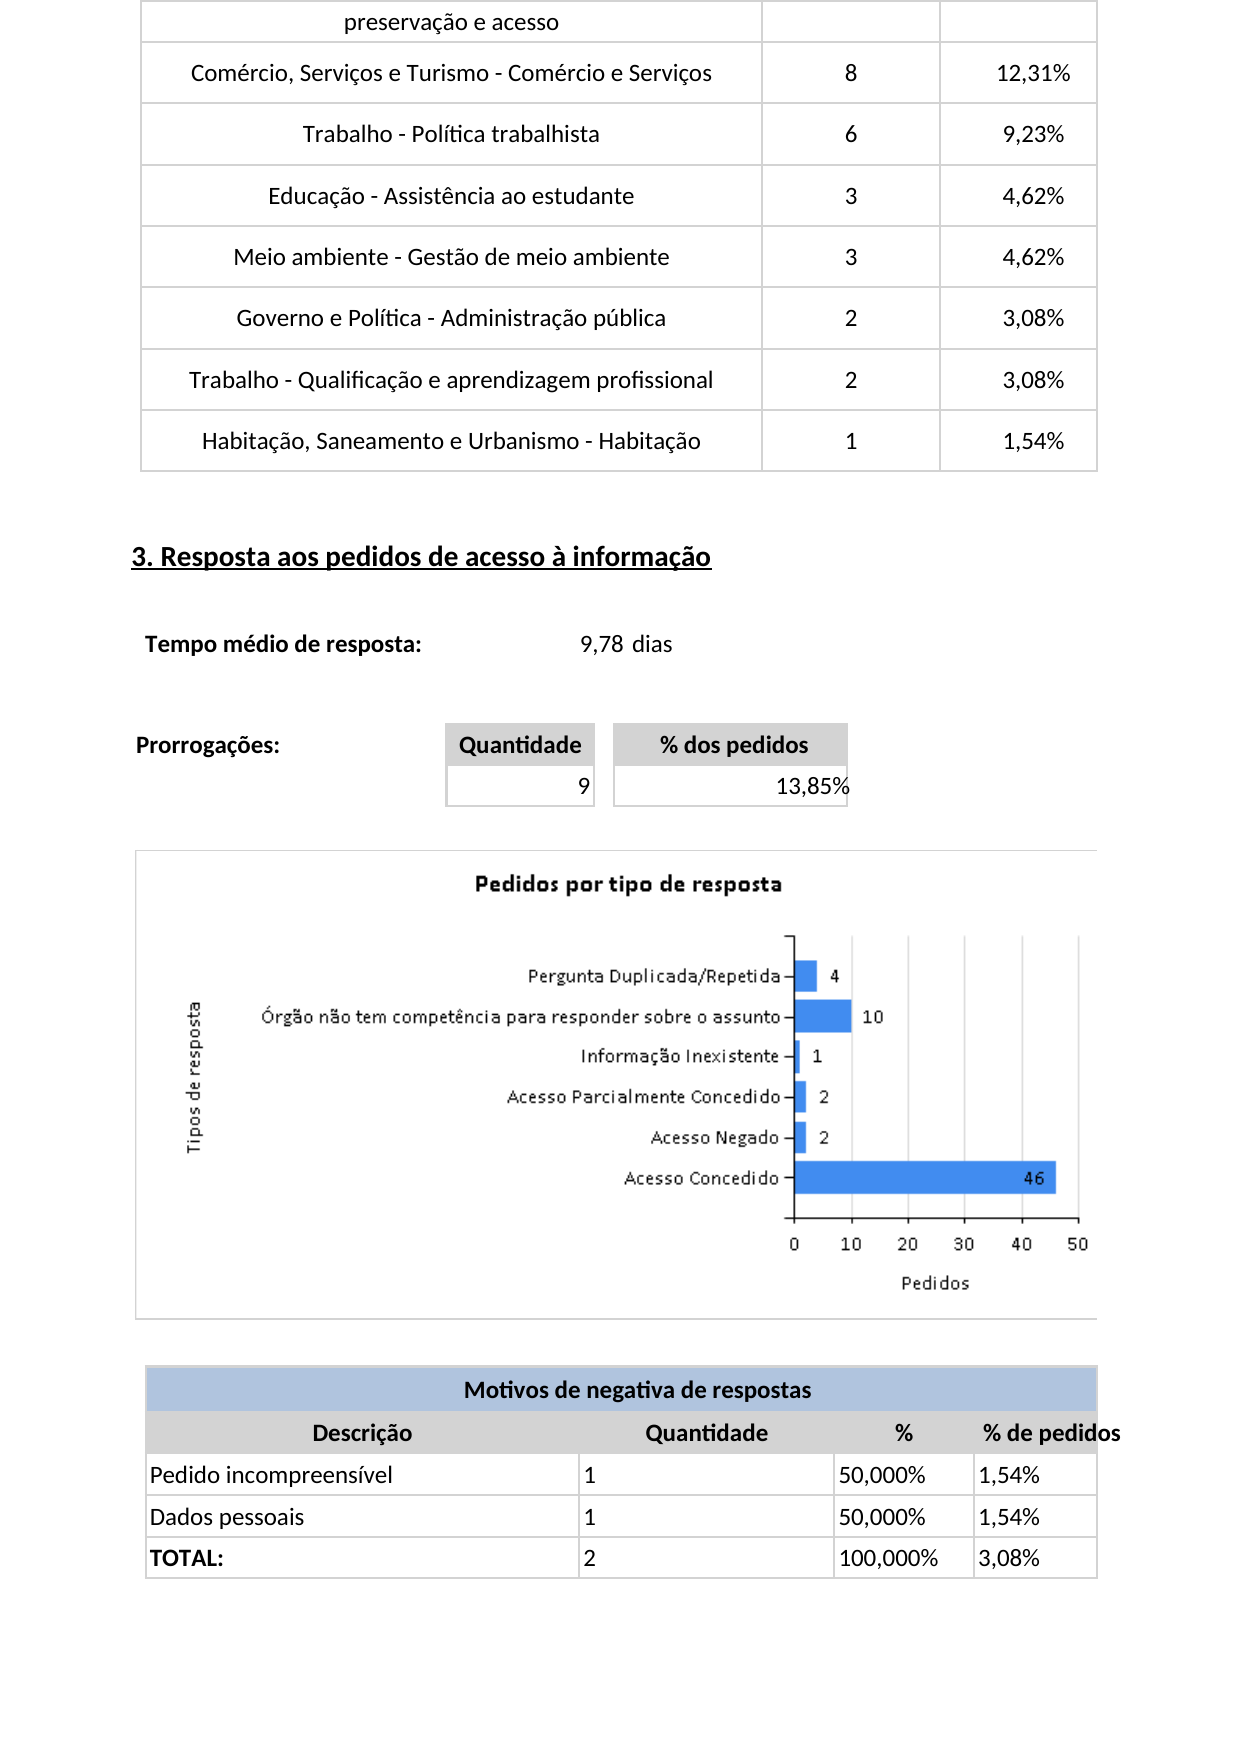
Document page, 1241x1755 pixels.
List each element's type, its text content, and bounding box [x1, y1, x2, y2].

table_cell [1117, 588, 1122, 622]
table_cell [118, 723, 123, 807]
table_cell [1097, 473, 1101, 534]
table_cell [891, 622, 912, 664]
table_cell [504, 1320, 532, 1365]
table_cell [1117, 665, 1122, 723]
table_cell [127, 723, 131, 807]
table_cell [1101, 1579, 1112, 1610]
table_cell [813, 1579, 837, 1610]
table_cell [132, 665, 136, 723]
table_cell [813, 1320, 837, 1365]
table_cell [921, 723, 963, 807]
table_cell [123, 723, 127, 807]
table_cell [118, 1365, 123, 1579]
table_cell [127, 665, 132, 723]
table_cell 2 [580, 1538, 833, 1577]
table_cell Descrição [147, 1414, 578, 1452]
table_cell [371, 473, 468, 534]
table_cell [1112, 1365, 1117, 1430]
table_cell [165, 588, 177, 622]
table_cell [891, 807, 912, 850]
table_cell [532, 473, 609, 534]
table_cell [136, 0, 140, 472]
table_cell [1091, 723, 1097, 807]
table_cell Governo e Política - Administração pública [142, 288, 761, 347]
table_cell [912, 473, 921, 534]
table_cell [912, 622, 921, 664]
table_cell [1112, 0, 1117, 472]
table_header Prorrogações: [133, 725, 445, 764]
table_cell [178, 807, 371, 850]
table_cell Educação - Assistência ao estudante [142, 166, 761, 225]
table_cell [178, 1579, 371, 1610]
table_cell [118, 1318, 123, 1365]
table_cell [837, 1320, 847, 1365]
table_cell [763, 2, 939, 41]
table_cell [1112, 622, 1117, 664]
table_cell [614, 1320, 621, 1365]
table_cell [1097, 622, 1101, 664]
table_cell Pedido incompreensível [147, 1454, 578, 1494]
table_cell Trabalho - Qualificação e aprendizagem profissional [142, 350, 761, 409]
table_cell [614, 665, 621, 723]
table_cell [123, 807, 127, 850]
table_cell [847, 588, 891, 622]
table_cell [141, 1579, 146, 1610]
table_cell Trabalho - Política trabalhista [142, 104, 761, 163]
table_cell [963, 1579, 1091, 1610]
table_cell [963, 588, 1091, 622]
table_cell [921, 622, 963, 664]
table_cell 4,62% [941, 166, 1096, 225]
table_cell [504, 1579, 532, 1610]
table_cell [127, 1579, 132, 1610]
table_cell [178, 588, 371, 622]
table_cell [614, 1579, 621, 1610]
table_cell [1101, 723, 1112, 807]
table_cell [136, 1579, 141, 1610]
table_cell [371, 1320, 468, 1365]
table_cell [118, 0, 123, 472]
table_cell [796, 473, 813, 534]
table_cell [132, 1365, 136, 1579]
table_header 3. Resposta aos pedidos de acesso à informação [127, 534, 1097, 580]
table_cell [123, 1318, 127, 1365]
table_cell [150, 807, 155, 850]
table_cell [118, 850, 123, 1317]
table_cell [891, 473, 912, 534]
table_cell [123, 850, 127, 1317]
table_cell [1101, 0, 1112, 472]
table_cell [371, 807, 468, 850]
table_cell [609, 473, 614, 534]
table_cell [1117, 723, 1122, 807]
table_cell [921, 588, 963, 622]
table_cell [847, 1579, 891, 1610]
table_cell [532, 1320, 609, 1365]
table_cell [123, 665, 127, 723]
table_cell [165, 807, 177, 850]
table_cell [532, 588, 609, 622]
table_cell [1101, 1365, 1112, 1579]
table_cell [1112, 1318, 1117, 1365]
table_cell [621, 473, 796, 534]
table_cell [963, 723, 1091, 807]
table_cell [146, 1320, 150, 1365]
table_cell [371, 665, 468, 723]
table_cell [468, 1579, 504, 1610]
table_cell [146, 1579, 150, 1610]
table_cell [1117, 622, 1122, 664]
table_cell [921, 473, 963, 534]
table_cell 1 [580, 1454, 833, 1494]
table_cell [504, 588, 532, 622]
table_cell [797, 622, 813, 664]
table_cell [796, 807, 813, 850]
table_cell [118, 622, 123, 664]
table_cell Quantidade [580, 1414, 833, 1452]
table_cell 9 [448, 766, 593, 804]
table_cell [1097, 534, 1101, 588]
table_cell [1101, 588, 1112, 622]
table_cell 3,08% [941, 288, 1096, 347]
table_cell [847, 807, 891, 850]
table_cell [127, 588, 132, 622]
table_cell [504, 807, 532, 850]
table_cell 13,85% [615, 766, 846, 804]
table_cell [1101, 473, 1112, 534]
table_cell % [835, 1414, 973, 1452]
table_cell [136, 665, 141, 723]
table_cell [150, 473, 155, 534]
table_cell [468, 1320, 504, 1365]
table_cell [813, 588, 837, 622]
table_cell [1112, 1441, 1117, 1579]
table_cell [165, 473, 177, 534]
table_cell [614, 473, 621, 534]
table_cell [1112, 473, 1117, 534]
table_cell 50,000% [835, 1454, 973, 1494]
table_cell [532, 807, 609, 850]
table_cell [621, 588, 796, 622]
table_cell [136, 807, 141, 850]
table_cell Habitação, Saneamento e Urbanismo - Habitação [142, 411, 761, 470]
table_header % dos pedidos [615, 725, 846, 764]
table_cell [136, 473, 141, 534]
table_cell [146, 588, 150, 622]
table_cell [532, 1579, 609, 1610]
table_cell [621, 1579, 796, 1610]
table_cell [1117, 850, 1122, 1317]
table_cell [796, 1320, 813, 1365]
table_cell [1091, 807, 1097, 850]
table_cell [136, 588, 141, 622]
table_cell [621, 807, 796, 850]
table_cell [1112, 807, 1117, 850]
table_cell [1101, 850, 1112, 1317]
table_cell [127, 0, 132, 472]
table_cell [127, 807, 132, 850]
table_cell Meio ambiente - Gestão de meio ambiente [142, 227, 761, 286]
table_cell [1117, 473, 1122, 534]
table_cell [813, 622, 837, 664]
table_cell [614, 807, 621, 850]
table_cell 8 [763, 43, 939, 102]
table_cell [146, 473, 150, 534]
table_cell [1097, 665, 1101, 723]
table_cell [837, 665, 847, 723]
table_cell 3,08% [941, 350, 1096, 409]
table_cell [891, 1320, 912, 1365]
table_cell 12,31% [941, 43, 1096, 102]
table_cell [141, 588, 146, 622]
table_cell [1097, 850, 1101, 1317]
table_cell [1117, 1365, 1122, 1579]
table_cell [813, 665, 837, 723]
table_cell [127, 1365, 132, 1579]
table_cell [847, 473, 891, 534]
table_cell [141, 1320, 146, 1365]
table_cell [371, 588, 468, 622]
table_cell [165, 665, 177, 723]
table_cell [891, 665, 912, 723]
table_cell [1097, 1318, 1101, 1365]
table_cell [123, 588, 127, 622]
table_cell [468, 473, 504, 534]
table_cell [796, 1579, 813, 1610]
table_cell TOTAL: [147, 1538, 578, 1577]
table_cell [837, 588, 847, 622]
table_cell [133, 766, 445, 804]
table_cell [132, 473, 136, 534]
table_cell [912, 1579, 921, 1610]
table_cell [150, 1579, 155, 1610]
table_cell [621, 1320, 796, 1365]
table_cell 6 [763, 104, 939, 163]
table_cell 100,000% [835, 1538, 973, 1577]
table_cell [837, 473, 847, 534]
table_cell [136, 622, 140, 664]
table_cell [847, 1320, 891, 1365]
table_cell [891, 588, 912, 622]
table_cell [921, 807, 963, 850]
table_cell [150, 588, 155, 622]
table_cell [504, 473, 532, 534]
table_cell [127, 473, 132, 534]
table_cell [1101, 622, 1112, 664]
table_cell [609, 1579, 614, 1610]
table_cell [127, 622, 132, 664]
table_cell [118, 665, 123, 723]
table_cell [155, 665, 164, 723]
table_cell [1112, 588, 1117, 622]
table_cell [468, 807, 504, 850]
table_cell [1112, 1579, 1117, 1610]
table_cell [136, 1365, 141, 1579]
table_cell [118, 473, 123, 534]
table_cell 2 [763, 350, 939, 409]
table_cell [1117, 1318, 1122, 1365]
table_cell [123, 0, 127, 472]
table_cell 1,54% [975, 1496, 1096, 1536]
table_cell [178, 473, 371, 534]
table_cell [155, 588, 164, 622]
table_cell [123, 534, 127, 588]
table_cell [609, 665, 614, 723]
table_header Motivos de negativa de respostas [147, 1368, 1096, 1411]
table_cell [921, 1320, 963, 1365]
table_cell [1101, 534, 1112, 588]
table_cell [141, 665, 146, 723]
table_cell [1117, 807, 1122, 850]
table_cell [837, 807, 847, 850]
table_cell [1097, 807, 1101, 850]
table_cell [837, 622, 847, 664]
table_header dias [629, 624, 795, 662]
table_cell [963, 622, 1091, 664]
table_cell [847, 622, 891, 664]
table_cell [1101, 1431, 1106, 1439]
table_cell 3,08% [975, 1538, 1096, 1577]
table_cell [132, 588, 136, 622]
table_cell 1 [580, 1496, 833, 1536]
table_cell preservação e acesso [142, 2, 761, 41]
table_cell [614, 588, 621, 622]
table_cell [609, 807, 614, 850]
table_cell 1 [763, 411, 939, 470]
table_cell [155, 473, 164, 534]
table_cell [963, 1320, 1091, 1365]
table_cell [595, 723, 613, 807]
table_cell [150, 1320, 155, 1365]
table_cell [371, 1579, 468, 1610]
table_cell 3 [763, 166, 939, 225]
table_cell Dados pessoais [147, 1496, 578, 1536]
table_cell [141, 1365, 145, 1579]
table_cell [146, 665, 150, 723]
table_cell [132, 1579, 136, 1610]
table_cell 2 [763, 288, 939, 347]
table_cell [796, 665, 813, 723]
table_cell [921, 1579, 963, 1610]
table_cell [178, 665, 371, 723]
table_cell [178, 1320, 371, 1365]
table_cell [504, 665, 532, 723]
table_cell [123, 622, 127, 664]
table_cell [155, 807, 164, 850]
table_cell [136, 1320, 141, 1365]
table_cell [891, 723, 912, 807]
table_cell [1091, 622, 1097, 664]
table_cell [468, 665, 504, 723]
table_cell [1097, 1579, 1101, 1610]
table_cell [155, 1320, 164, 1365]
table_cell [609, 588, 614, 622]
table_cell [123, 1579, 127, 1610]
table_cell 3 [763, 227, 939, 286]
table_cell [963, 807, 1091, 850]
table_cell [963, 473, 1091, 534]
table_cell [912, 665, 921, 723]
table_cell Comércio, Serviços e Turismo - Comércio e Serviços [142, 43, 761, 102]
table_cell [1101, 807, 1112, 850]
table_cell [813, 807, 837, 850]
table_cell [912, 588, 921, 622]
table_cell [1112, 723, 1117, 807]
table_cell [621, 665, 796, 723]
table_cell [1112, 850, 1117, 1317]
table_cell [132, 1318, 136, 1365]
table_cell [921, 665, 963, 723]
table_header Quantidade [448, 725, 593, 764]
table_header 9,78 [455, 624, 627, 662]
table_cell 1,54% [975, 1454, 1096, 1494]
table_cell [912, 1320, 921, 1365]
table_cell [118, 1579, 123, 1610]
table_cell 50,000% [835, 1496, 973, 1536]
table_cell [165, 1579, 177, 1610]
table_cell [1117, 534, 1122, 588]
table_cell [132, 807, 136, 850]
table_cell [155, 1579, 164, 1610]
table_cell [1112, 665, 1117, 723]
table_header Tempo médio de resposta: [142, 624, 453, 662]
table_cell [1117, 1579, 1122, 1610]
table_cell [118, 534, 123, 588]
table_cell [127, 850, 132, 1317]
table_cell [1091, 1579, 1097, 1610]
table_cell [118, 807, 123, 850]
table_cell 1,54% [941, 411, 1096, 470]
table_cell [813, 473, 837, 534]
table_cell % de pedidos [975, 1414, 1096, 1452]
table_cell [1097, 588, 1101, 622]
table_cell [141, 473, 146, 534]
table_cell [123, 473, 127, 534]
table_cell [150, 665, 155, 723]
table_cell [912, 807, 921, 850]
table_cell [891, 1579, 912, 1610]
table_cell [1091, 665, 1097, 723]
table_cell [963, 665, 1091, 723]
table_cell [1091, 588, 1097, 622]
table_cell [127, 1318, 132, 1365]
table_cell [847, 665, 891, 723]
table_cell [941, 2, 1096, 41]
table_cell [1117, 0, 1122, 472]
table_cell 9,23% [941, 104, 1096, 163]
table_cell [837, 1579, 847, 1610]
table_cell [123, 1365, 127, 1579]
table_cell [146, 807, 150, 850]
table_cell [118, 588, 123, 622]
table_cell [141, 807, 146, 850]
table_cell [468, 588, 504, 622]
table_cell [848, 723, 891, 807]
table_cell [1091, 1320, 1097, 1365]
table_cell [609, 1320, 614, 1365]
table_cell [532, 665, 609, 723]
table_cell [1112, 534, 1117, 588]
table_cell [1097, 723, 1101, 807]
table_cell [132, 622, 136, 664]
table_cell [127, 580, 1097, 588]
table_cell [132, 0, 136, 472]
table_cell [1101, 665, 1112, 723]
table_cell [1101, 1318, 1112, 1365]
table_cell [165, 1320, 177, 1365]
table_cell 4,62% [941, 227, 1096, 286]
table_cell [796, 588, 813, 622]
table_cell [912, 723, 921, 807]
table_cell [1091, 473, 1097, 534]
